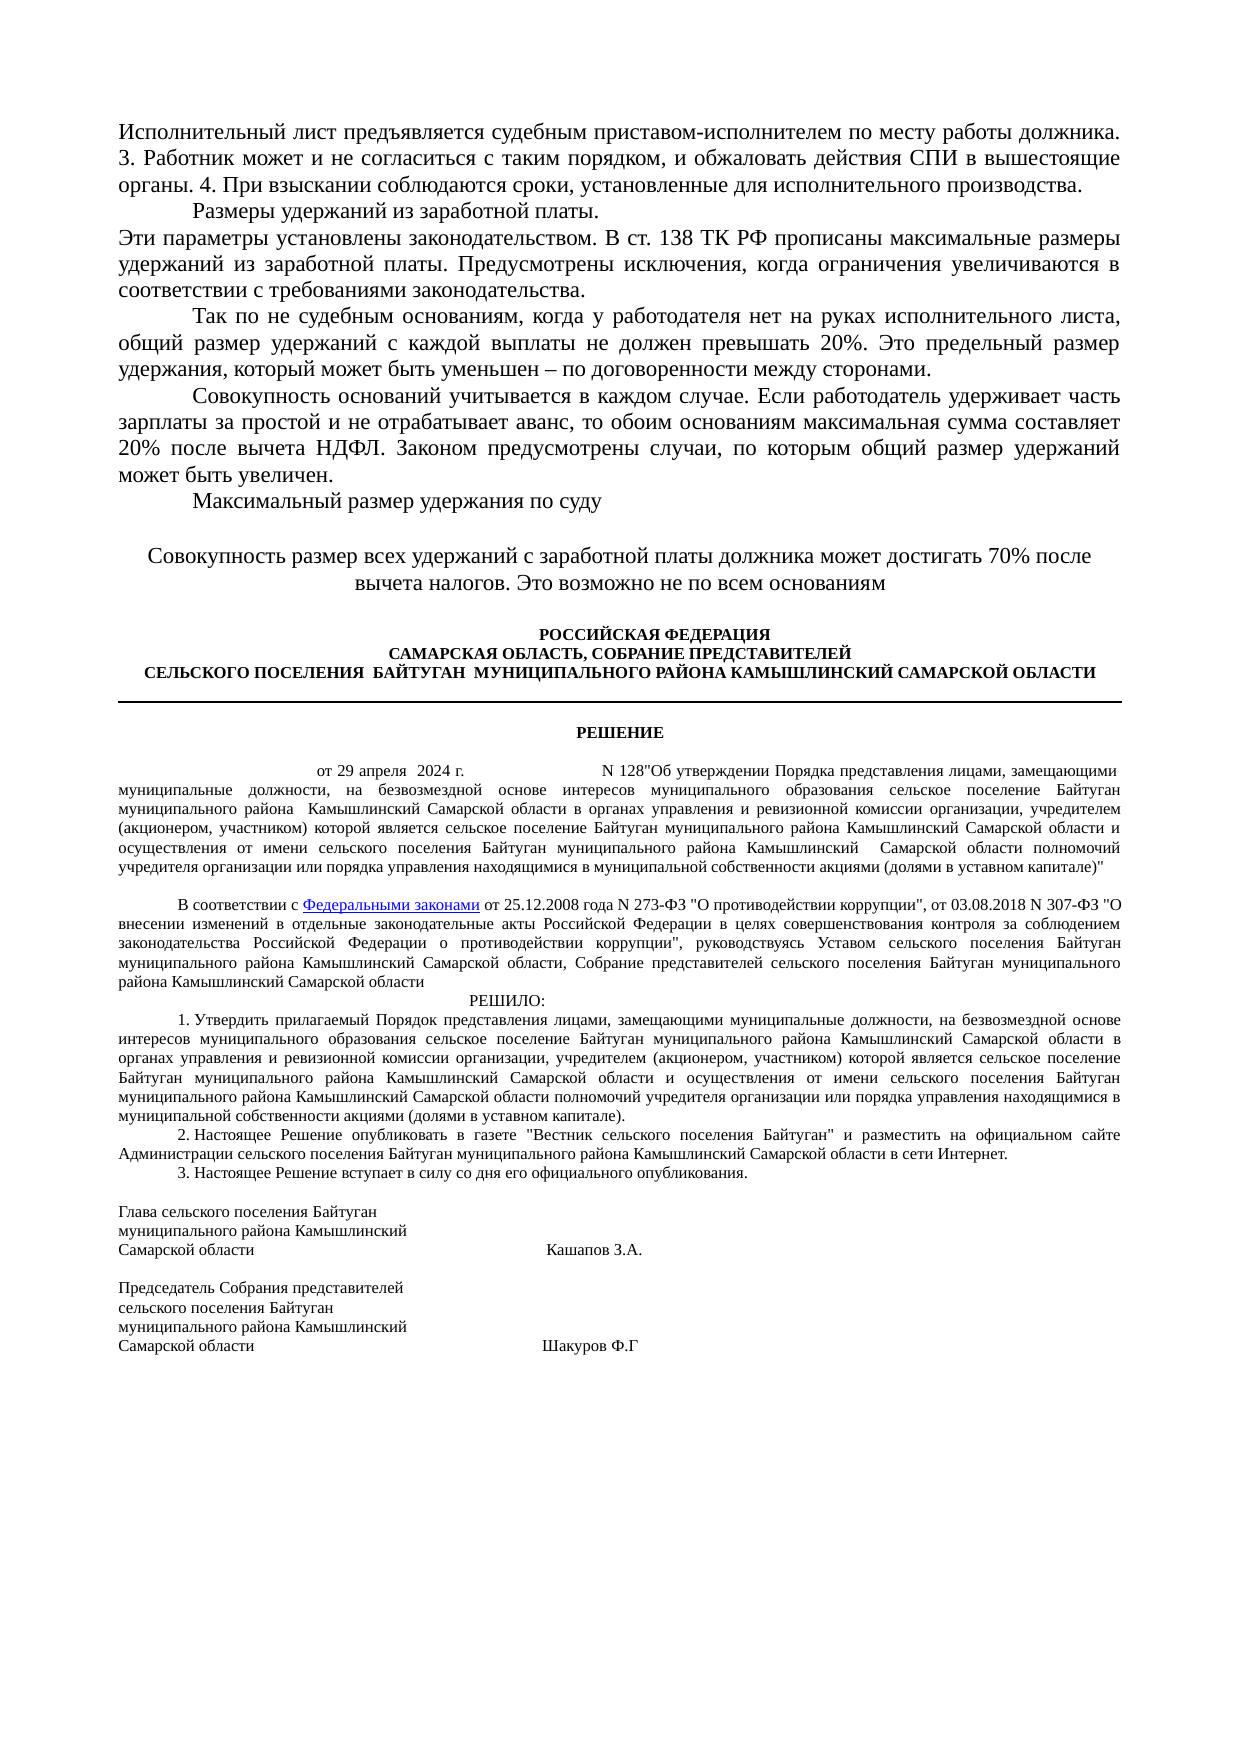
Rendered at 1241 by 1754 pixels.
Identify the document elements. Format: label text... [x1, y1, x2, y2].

text Исполнительный лист предъявляется судебным приставом-исполнителем по месту работы должника. 3. Работник может и не согласиться с таким порядком, и обжаловать действия СПИ в вышестоящие органы. 4. При взыскании соблюдаются сроки, установленные для исполнительного производства. [118, 118, 1122, 197]
text от 29 апреля 2024 г. N 128"Об утверждении Порядка представления лицами, замещающими муниципальные должности, на безвозмездной основе интересов муниципального образования сельское поселение Байтуган муниципального района Камышлинский Самарской области в органах управления и ревизионной комиссии организации, учредителем (акционером, участником) которой является сельское поселение Байтуган муниципального района Камышлинский Самарской области и осуществления от имени сельского поселения Байтуган муниципального района Камышлинский Самарской области полномочий учредителя организации или порядка управления находящимися в муниципальной собственности акциями (долями в уставном капитале)" [118, 761, 1122, 876]
text САМАРСКАЯ ОБЛАСТЬ, СОБРАНИЕ ПРЕДСТАВИТЕЛЕЙ [118, 644, 1122, 663]
text Самарской области Кашапов З.А. [118, 1240, 1122, 1259]
text Так по не судебным основаниям, когда у работодателя нет на руках исполнительного листа, общий размер удержаний с каждой выплаты не должен превышать 20%. Это предельный размер удержания, который может быть уменьшен – по договоренности между сторонами. [118, 303, 1122, 382]
text Совокупность размер всех удержаний с заработной платы должника может достигать 70% после вычета налогов. Это возможно не по всем основаниям [118, 543, 1122, 595]
text Размеры удержаний из заработной платы. [118, 197, 1122, 223]
text РОССИЙСКАЯ ФЕДЕРАЦИЯ [118, 624, 1122, 644]
text 2. Настоящее Решение опубликовать в газете "Вестник сельского поселения Байтуган" и разместить на официальном сайте Администрации сельского поселения Байтуган муниципального района Камышлинский Самарской области в сети Интернет. [118, 1125, 1122, 1163]
text Совокупность оснований учитывается в каждом случае. Если работодатель удерживает часть зарплаты за простой и не отрабатывает аванс, то обоим основаниям максимальная сумма составляет 20% после вычета НДФЛ. Законом предусмотрены случаи, по которым общий размер удержаний может быть увеличен. [118, 382, 1122, 487]
text сельского поселения Байтуган [118, 1297, 1122, 1317]
text Самарской области Шакуров Ф.Г [118, 1336, 1122, 1355]
text РЕШЕНИЕ [118, 722, 1122, 742]
text муниципального района Камышлинский [118, 1317, 1122, 1336]
text СЕЛЬСКОГО ПОСЕЛЕНИЯ БАЙТУГАН МУНИЦИПАЛЬНОГО РАЙОНА КАМЫШЛИНСКИЙ САМАРСКОЙ ОБЛАСТИ [118, 663, 1122, 682]
text Глава сельского поселения Байтуган [118, 1202, 1122, 1221]
text Максимальный размер удержания по суду [118, 487, 1122, 513]
text 3. Настоящее Решение вступает в силу со дня его официального опубликования. [118, 1163, 1122, 1182]
text муниципального района Камышлинский [118, 1221, 1122, 1240]
text РЕШИЛО: [118, 991, 1122, 1010]
text Эти параметры установлены законодательством. В ст. 138 ТК РФ прописаны максимальные размеры удержаний из заработной платы. Предусмотрены исключения, когда ограничения увеличиваются в соответствии с требованиями законодательства. [118, 223, 1122, 303]
text В соответствии с Федеральными законами от 25.12.2008 года N 273-ФЗ "О противодействии коррупции", от 03.08.2018 N 307-ФЗ "О внесении изменений в отдельные законодательные акты Российской Федерации в целях совершенствования контроля за соблюдением законодательства Российской Федерации о противодействии коррупции", руководствуясь Уставом сельского поселения Байтуган муниципального района Камышлинский Самарской области, Собрание представителей сельского поселения Байтуган муниципального района Камышлинский Самарской области [118, 895, 1122, 991]
text 1. Утвердить прилагаемый Порядок представления лицами, замещающими муниципальные должности, на безвозмездной основе интересов муниципального образования сельское поселение Байтуган муниципального района Камышлинский Самарской области в органах управления и ревизионной комиссии организации, учредителем (акционером, участником) которой является сельское поселение Байтуган муниципального района Камышлинский Самарской области и осуществления от имени сельского поселения Байтуган муниципального района Камышлинский Самарской области полномочий учредителя организации или порядка управления находящимися в муниципальной собственности акциями (долями в уставном капитале). [118, 1010, 1122, 1125]
text Председатель Собрания представителей [118, 1278, 1122, 1297]
